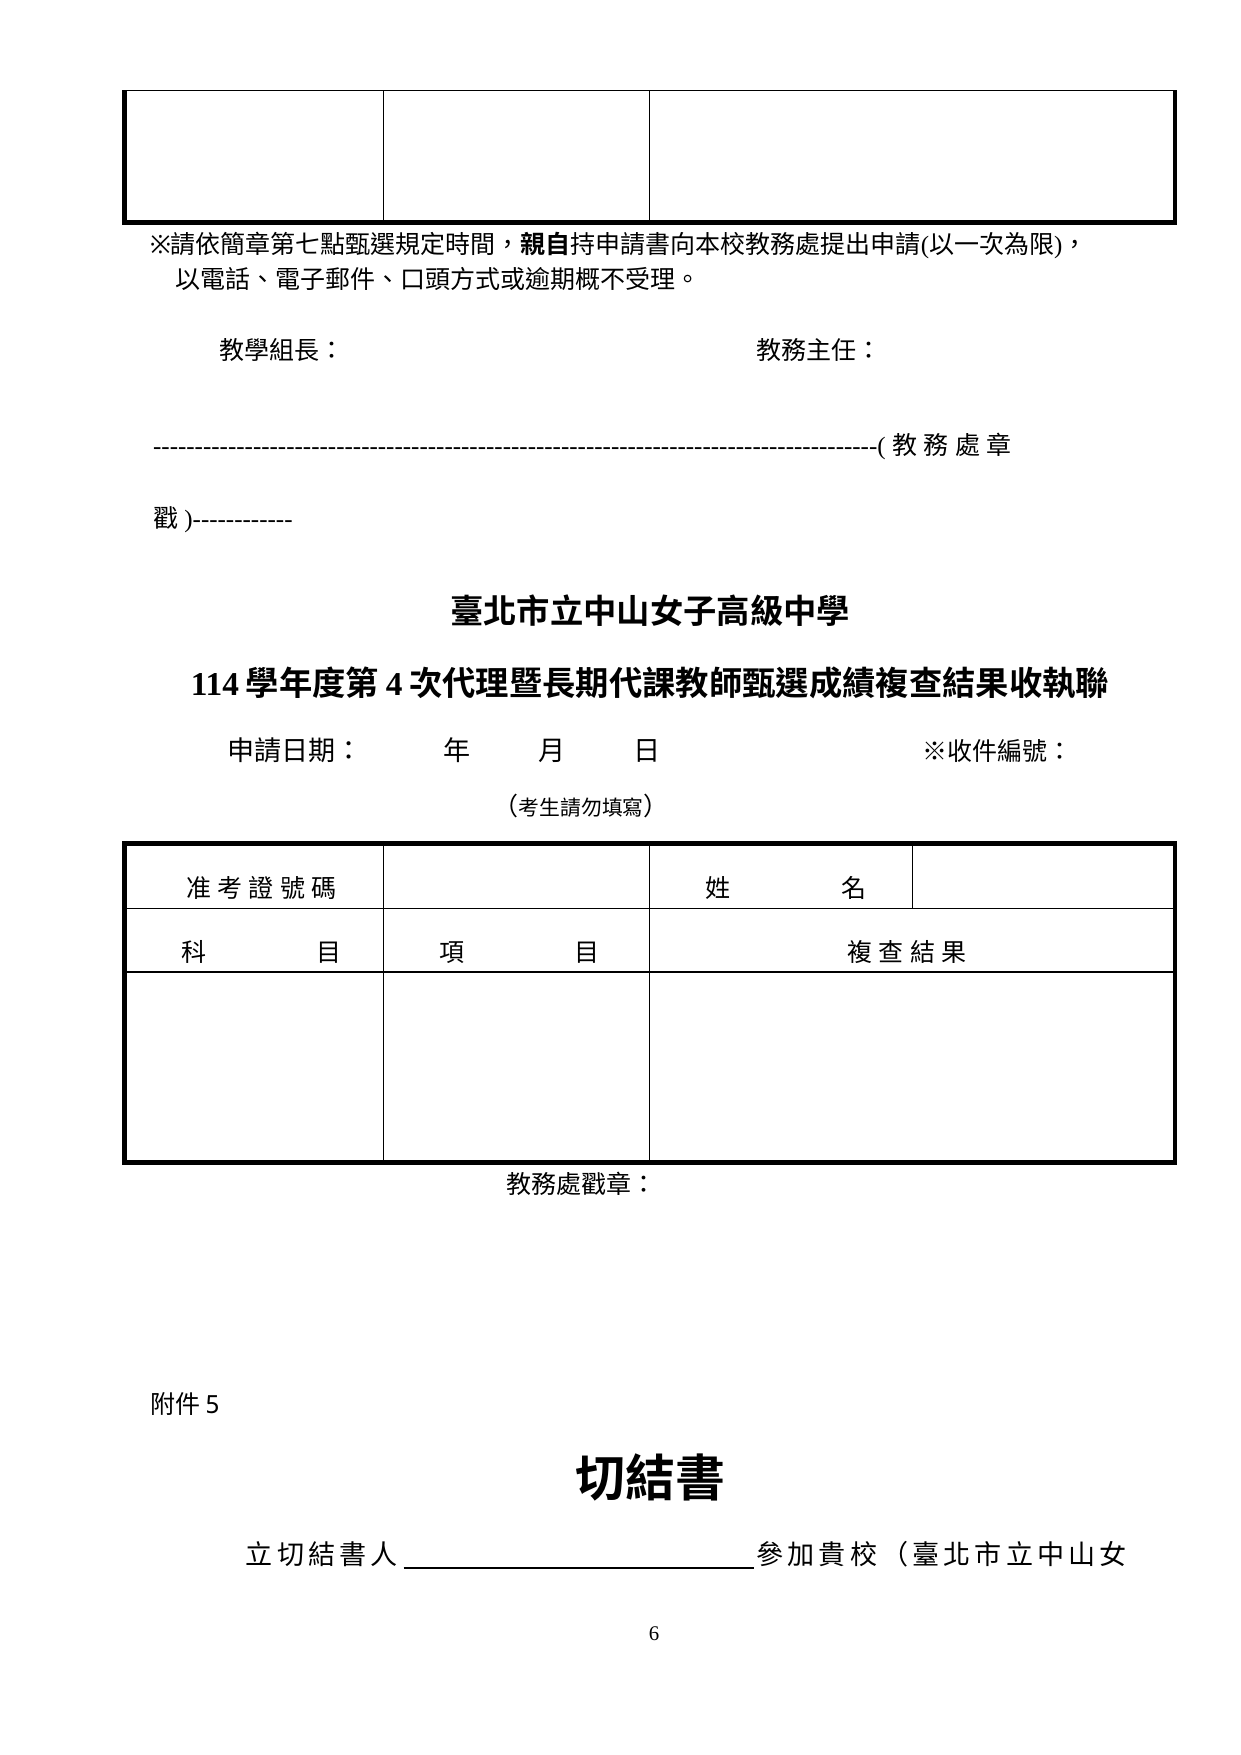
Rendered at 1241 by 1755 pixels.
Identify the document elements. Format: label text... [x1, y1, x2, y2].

text 申請日期： 年 月 日 ※收件編號： （考生請勿填寫） [150, 729, 1150, 823]
text 附件5 [150, 1384, 1150, 1421]
text 114學年度第4次代理暨長期代課教師甄選成績複查結果收執聯 [150, 657, 1150, 705]
table_cell [127, 973, 383, 1160]
text 立切結書人 參加貴校（臺北市立中山女 [150, 1511, 1150, 1574]
text 以電話、電子郵件、口頭方式或逾期概不受理。 [150, 260, 1150, 296]
table_cell 複查結果 [650, 909, 1173, 971]
text 切結書 [150, 1439, 1150, 1511]
table_cell 科 目 [127, 909, 383, 971]
table_cell [384, 91, 649, 220]
table_cell [127, 91, 383, 220]
text ---------------------------------------------------------------------------------------(教務處章戳)------------ [150, 402, 1150, 527]
table_header 准考證號碼 [127, 846, 383, 908]
table_cell [384, 973, 649, 1160]
table_cell 項 目 [384, 909, 649, 971]
table_cell [650, 91, 1173, 220]
table_header 姓 名 [650, 846, 912, 908]
table_header [913, 846, 1173, 908]
text 教務處戳章： [194, 1165, 1150, 1200]
text 教學組長： 教務主任： [194, 331, 1150, 366]
table_cell [650, 973, 1173, 1160]
table_header [384, 846, 649, 908]
text 臺北市立中山女子高級中學 [150, 584, 1150, 633]
text ※請依簡章第七點甄選規定時間，親自持申請書向本校教務處提出申請(以一次為限)， [150, 225, 1150, 260]
